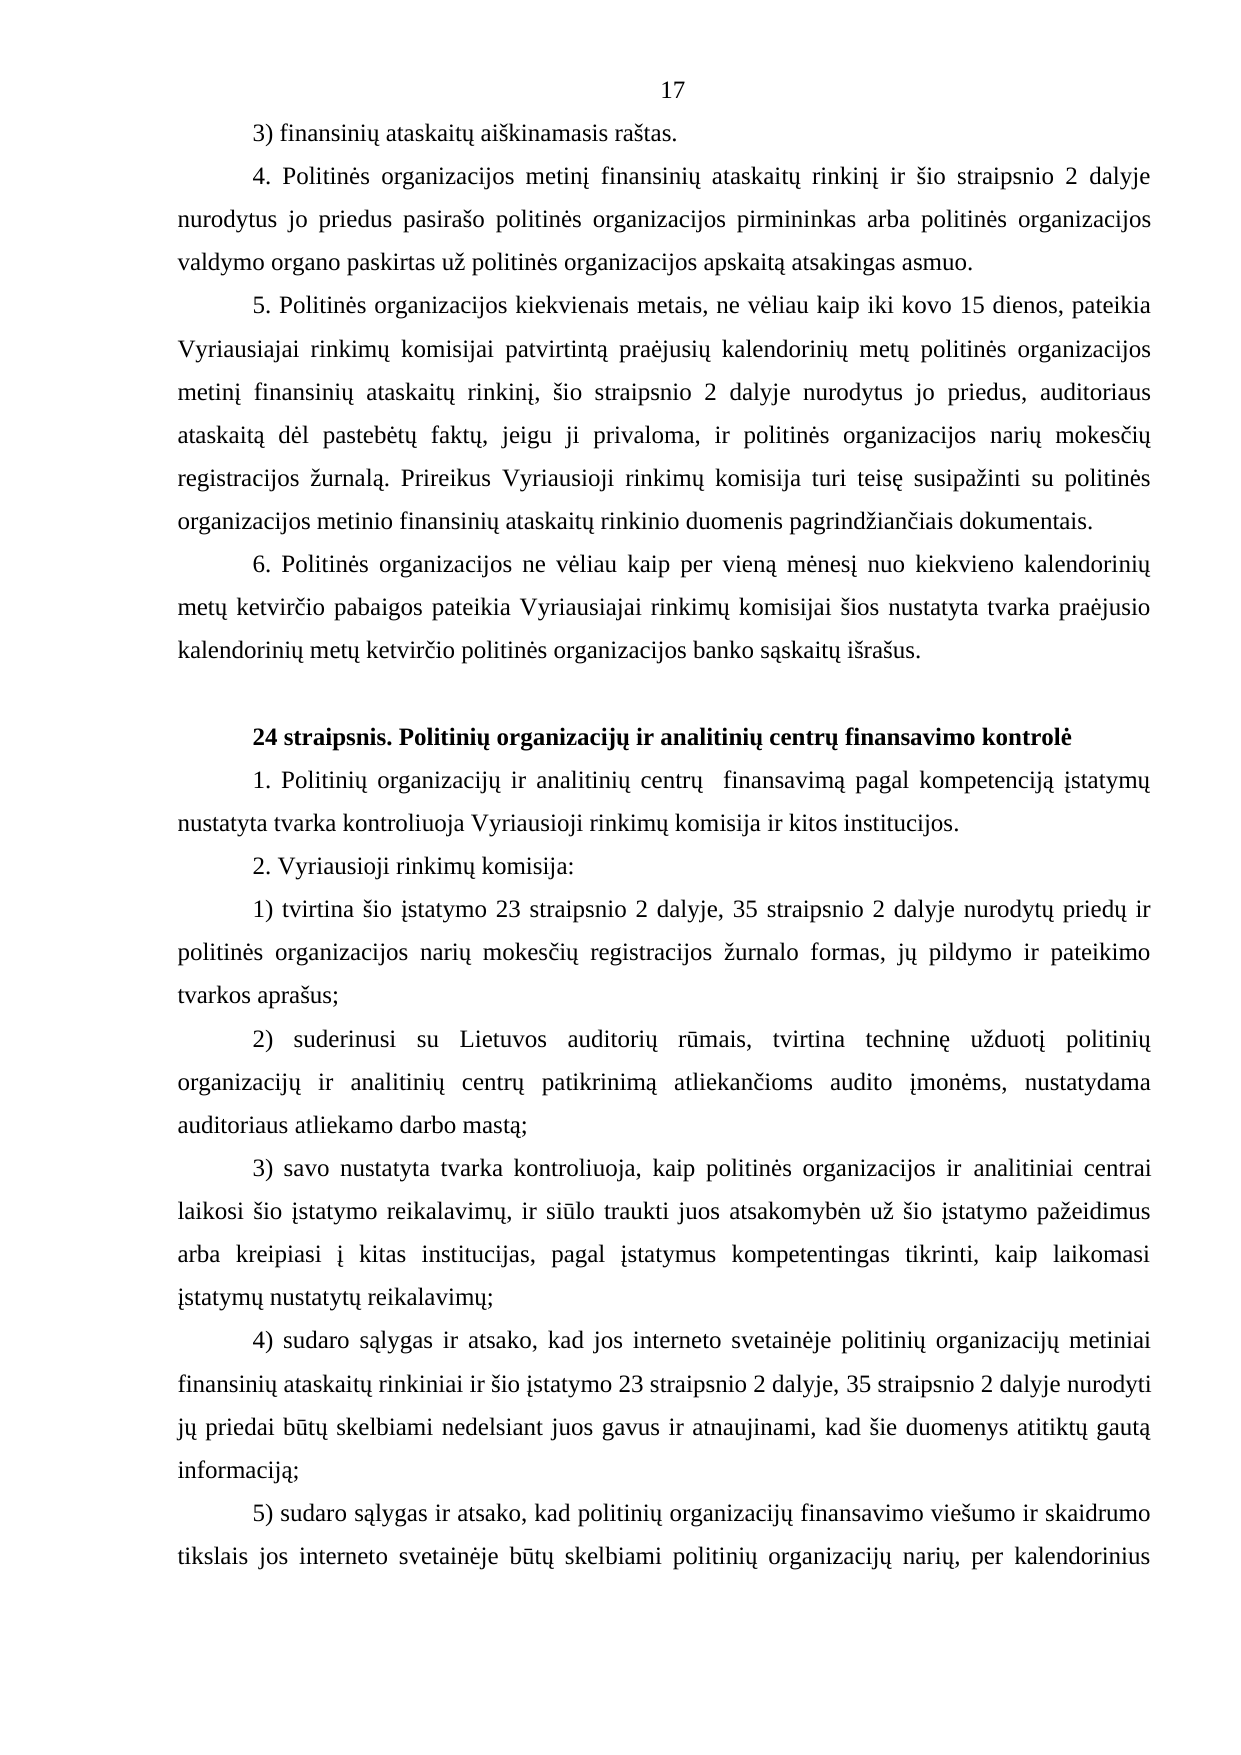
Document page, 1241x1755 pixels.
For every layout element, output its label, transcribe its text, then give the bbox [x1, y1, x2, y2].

text 1) tvirtina šio įstatymo 23 straipsnio 2 dalyje, 35 straipsnio 2 dalyje nurodytų priedų ir politinės organizacijos narių mokesčių registracijos žurnalo formas, jų pildymo ir pateikimo tvarkos aprašus; [177, 894, 1152, 1009]
text 4. Politinės organizacijos metinį finansinių ataskaitų rinkinį ir šio straipsnio 2 dalyje nurodytus jo priedus pasirašo politinės organizacijos pirmininkas arba politinės organizacijos valdymo organo paskirtas už politinės organizacijos apskaitą atsakingas asmuo. [177, 161, 1152, 276]
text 3) savo nustatyta tvarka kontroliuoja, kaip politinės organizacijos ir analitiniai centrai laikosi šio įstatymo reikalavimų, ir siūlo traukti juos atsakomybėn už šio įstatymo pažeidimus arba kreipiasi į kitas institucijas, pagal įstatymus kompetentingas tikrinti, kaip laikomasi įstatymų nustatytų reikalavimų; [177, 1153, 1152, 1311]
text 3) finansinių ataskaitų aiškinamasis raštas. [177, 118, 1152, 147]
text 5) sudaro sąlygas ir atsako, kad politinių organizacijų finansavimo viešumo ir skaidrumo tikslais jos interneto svetainėje būtų skelbiami politinių organizacijų narių, per kalendorinius [177, 1498, 1152, 1570]
text 24 straipsnis. Politinių organizacijų ir analitinių centrų finansavimo kontrolė [177, 722, 1152, 751]
text 5. Politinės organizacijos kiekvienais metais, ne vėliau kaip iki kovo 15 dienos, pateikia Vyriausiajai rinkimų komisijai patvirtintą praėjusių kalendorinių metų politinės organizacijos metinį finansinių ataskaitų rinkinį, šio straipsnio 2 dalyje nurodytus jo priedus, auditoriaus ataskaitą dėl pastebėtų faktų, jeigu ji privaloma, ir politinės organizacijos narių mokesčių registracijos žurnalą. Prireikus Vyriausioji rinkimų komisija turi teisę susipažinti su politinės organizacijos metinio finansinių ataskaitų rinkinio duomenis pagrindžiančiais dokumentais. [177, 291, 1152, 535]
text 1. Politinių organizacijų ir analitinių centrų finansavimą pagal kompetenciją įstatymų nustatyta tvarka kontroliuoja Vyriausioji rinkimų komisija ir kitos institucijos. [177, 765, 1152, 837]
text 2. Vyriausioji rinkimų komisija: [177, 851, 1152, 880]
text 6. Politinės organizacijos ne vėliau kaip per vieną mėnesį nuo kiekvieno kalendorinių metų ketvirčio pabaigos pateikia Vyriausiajai rinkimų komisijai šios nustatyta tvarka praėjusio kalendorinių metų ketvirčio politinės organizacijos banko sąskaitų išrašus. [177, 549, 1152, 664]
text 4) sudaro sąlygas ir atsako, kad jos interneto svetainėje politinių organizacijų metiniai finansinių ataskaitų rinkiniai ir šio įstatymo 23 straipsnio 2 dalyje, 35 straipsnio 2 dalyje nurodyti jų priedai būtų skelbiami nedelsiant juos gavus ir atnaujinami, kad šie duomenys atitiktų gautą informaciją; [177, 1326, 1152, 1484]
text 2) suderinusi su Lietuvos auditorių rūmais, tvirtina techninę užduotį politinių organizacijų ir analitinių centrų patikrinimą atliekančioms audito įmonėms, nustatydama auditoriaus atliekamo darbo mastą; [177, 1024, 1152, 1139]
